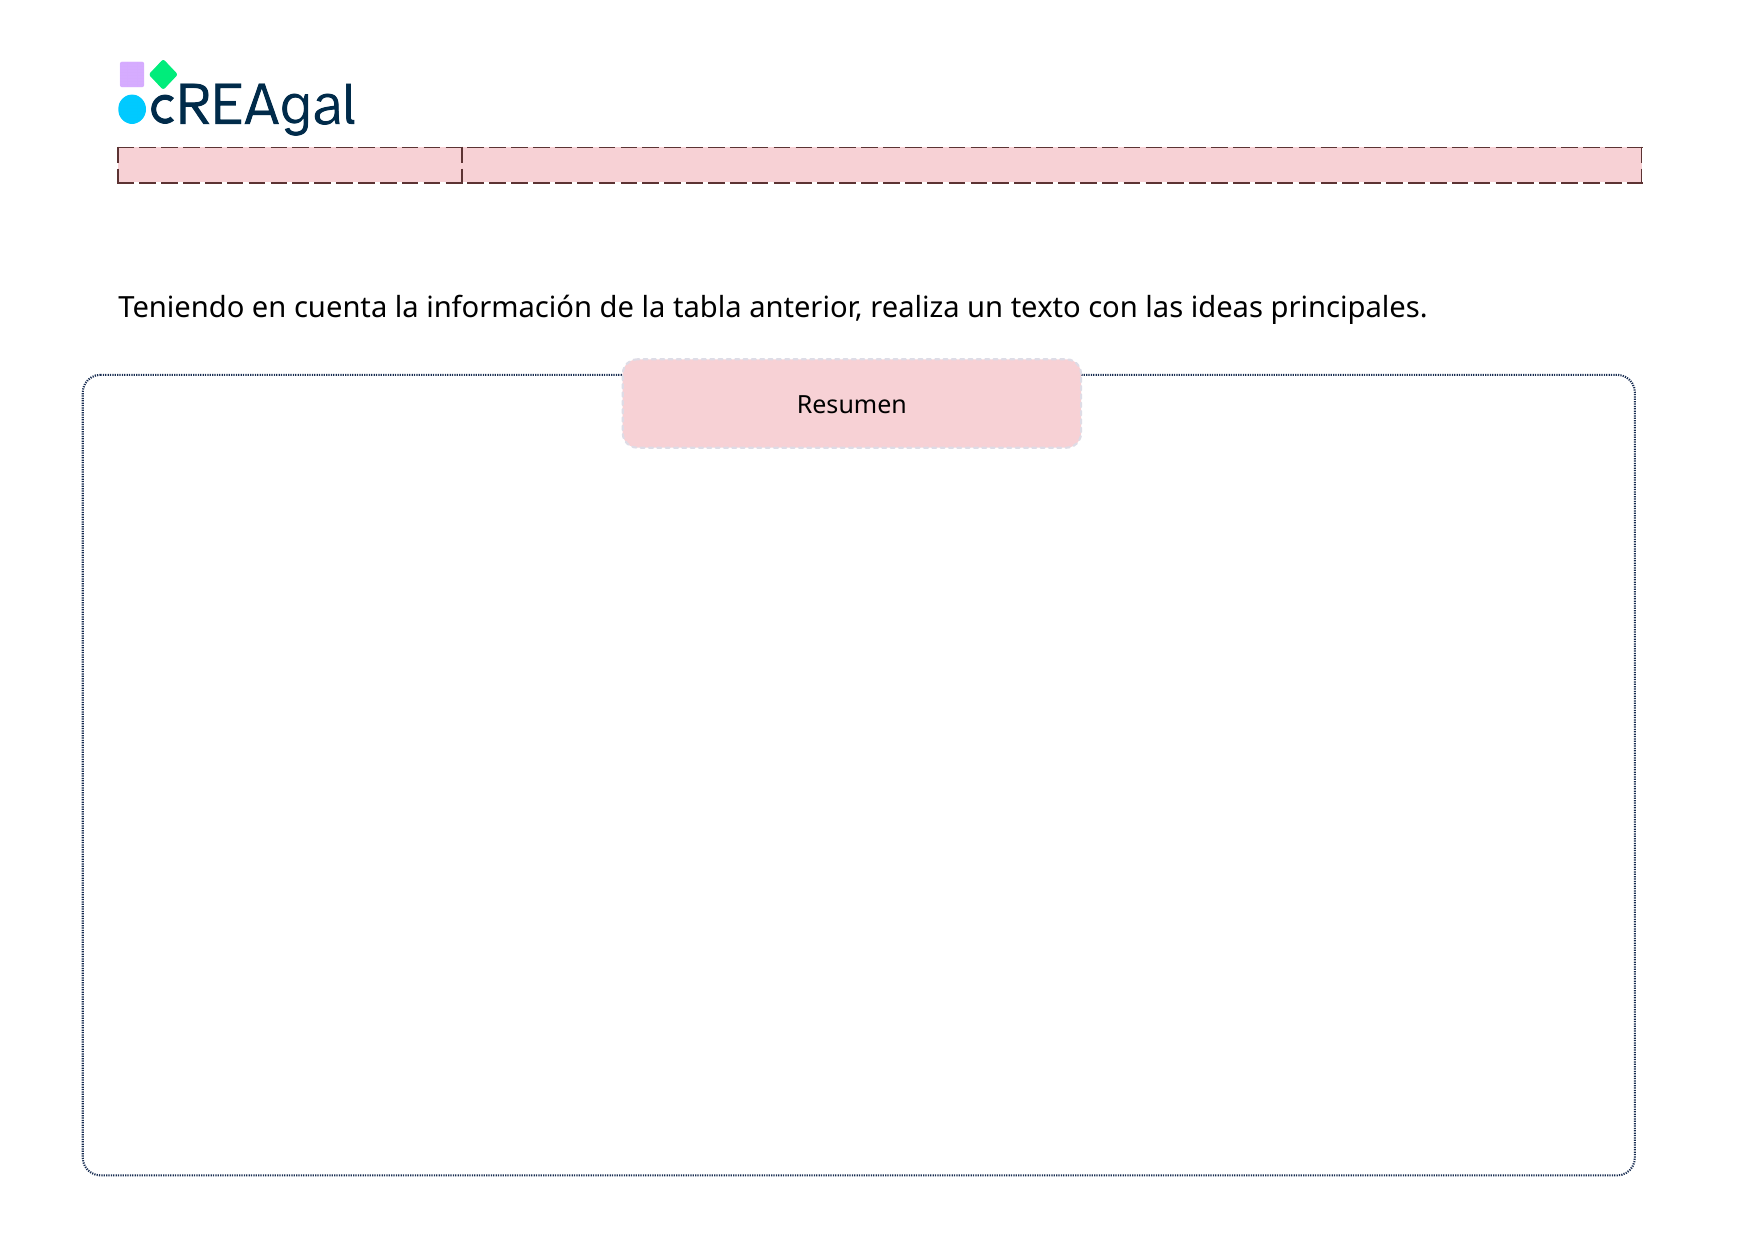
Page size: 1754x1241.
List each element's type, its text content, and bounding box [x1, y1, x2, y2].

text Teniendo en cuenta la información de la tabla anterior, realiza un texto con las ideas principales. [118, 286, 1636, 326]
table_cell [118, 147, 462, 182]
table_cell [462, 147, 1642, 182]
picture [118, 60, 355, 136]
